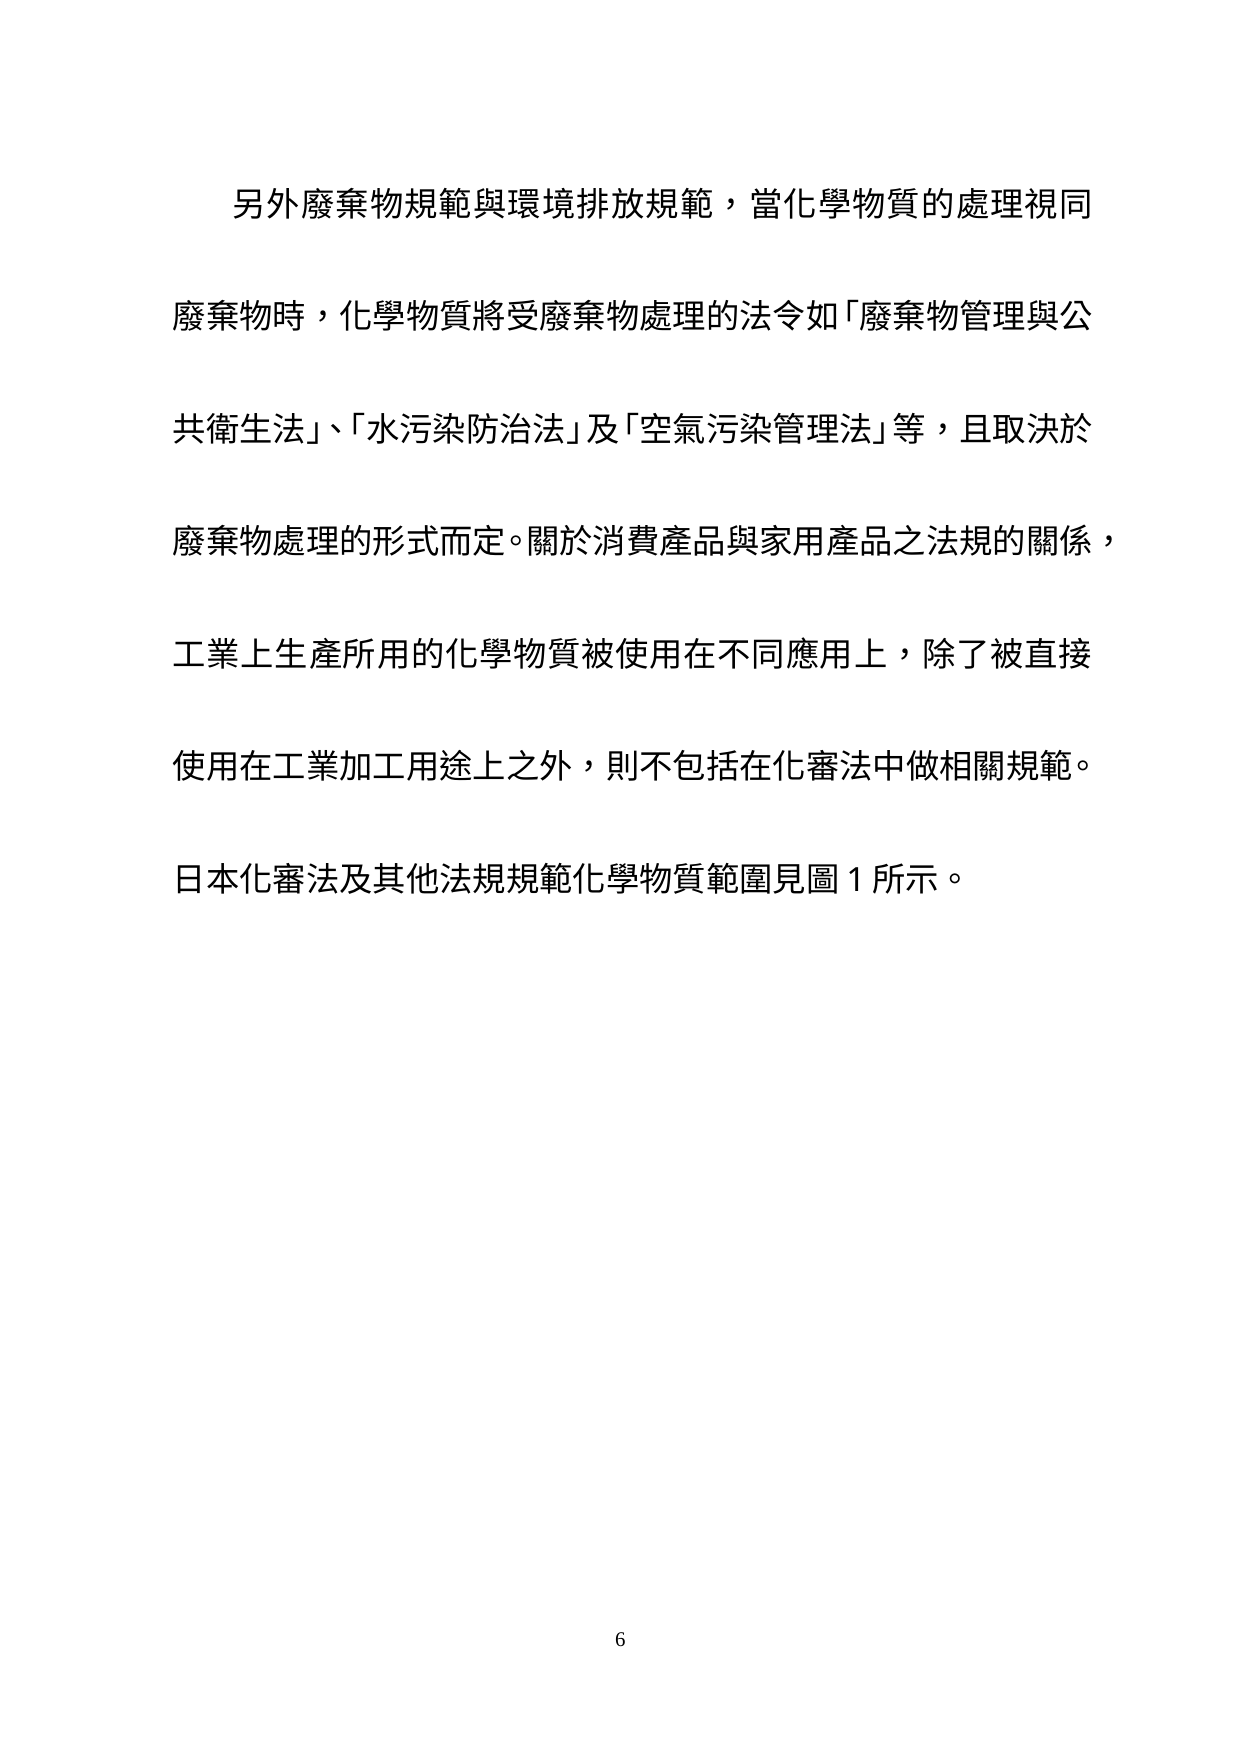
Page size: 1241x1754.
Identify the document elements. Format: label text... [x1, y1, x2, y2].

text 另外廢棄物規範與環境排放規範，當化學物質的處理視同廢棄物時，化學物質將受廢棄物處理的法令如「廢棄物管理與公共衛生法」、「水污染防治法」及「空氣污染管理法」等，且取決於廢棄物處理的形式而定。關於消費產品與家用產品之法規的關係，工業上生產所用的化學物質被使用在不同應用上，除了被直接使用在工業加工用途上之外，則不包括在化審法中做相關規範。日本化審法及其他法規規範化學物質範圍見圖1所示。 [173, 164, 1092, 914]
